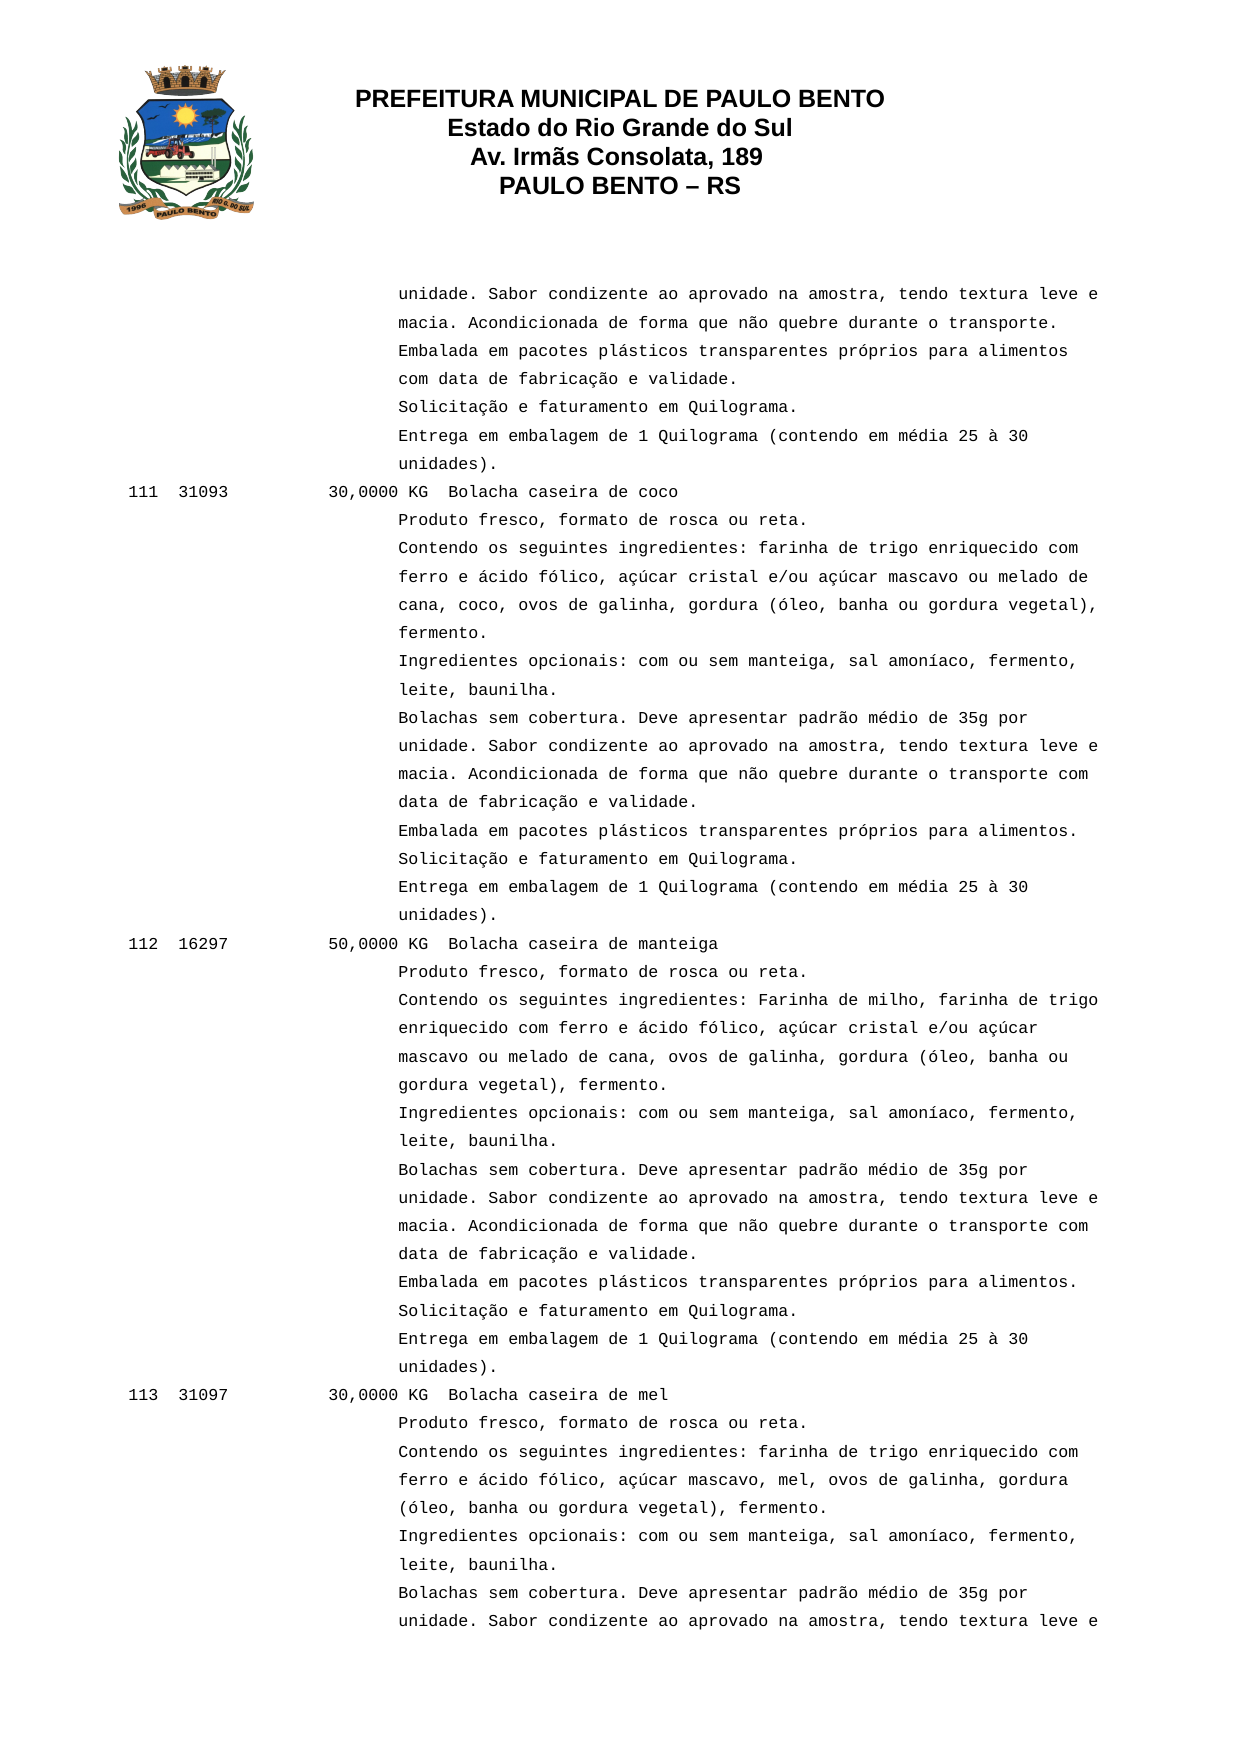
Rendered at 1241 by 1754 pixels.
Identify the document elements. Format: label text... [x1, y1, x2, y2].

text unidade. Sabor condizente ao aprovado na amostra, tendo textura leve e macia. Acondicionada de forma que não quebre durante o transporte. Embalada em pacotes plásticos transparentes próprios para alimentos com data de fabricação e validade. Solicitação e faturamento em Quilograma. Entrega em embalagem de 1 Quilograma (contendo em média 25 à 30 unidades). 111 31093 30,0000 KG Bolacha caseira de coco Produto fresco, formato de rosca ou reta. Contendo os seguintes ingredientes: farinha de trigo enriquecido com ferro e ácido fólico, açúcar cristal e/ou açúcar mascavo ou melado de cana, coco, ovos de galinha, gordura (óleo, banha ou gordura vegetal), fermento. Ingredientes opcionais: com ou sem manteiga, sal amoníaco, fermento, leite, baunilha. Bolachas sem cobertura. Deve apresentar padrão médio de 35g por unidade. Sabor condizente ao aprovado na amostra, tendo textura leve e macia. Acondicionada de forma que não quebre durante o transporte com data de fabricação e validade. Embalada em pacotes plásticos transparentes próprios para alimentos. Solicitação e faturamento em Quilograma. Entrega em embalagem de 1 Quilograma (contendo em média 25 à 30 unidades). 112 16297 50,0000 KG Bolacha caseira de manteiga Produto fresco, formato de rosca ou reta. Contendo os seguintes ingredientes: Farinha de milho, farinha de trigo enriquecido com ferro e ácido fólico, açúcar cristal e/ou açúcar mascavo ou melado de cana, ovos de galinha, gordura (óleo, banha ou gordura vegetal), fermento. Ingredientes opcionais: com ou sem manteiga, sal amoníaco, fermento, leite, baunilha. Bolachas sem cobertura. Deve apresentar padrão médio de 35g por unidade. Sabor condizente ao aprovado na amostra, tendo textura leve e macia. Acondicionada de forma que não quebre durante o transporte com data de fabricação e validade. Embalada em pacotes plásticos transparentes próprios para alimentos. Solicitação e faturamento em Quilograma. Entrega em embalagem de 1 Quilograma (contendo em média 25 à 30 unidades). 113 31097 30,0000 KG Bolacha caseira de mel Produto fresco, formato de rosca ou reta. Contendo os seguintes ingredientes: farinha de trigo enriquecido com ferro e ácido fólico, açúcar mascavo, mel, ovos de galinha, gordura (óleo, banha ou gordura vegetal), fermento. Ingredientes opcionais: com ou sem manteiga, sal amoníaco, fermento, leite, baunilha. Bolachas sem cobertura. Deve apresentar padrão médio de 35g por unidade. Sabor condizente ao aprovado na amostra, tendo textura leve e [118, 286, 1122, 1632]
picture [118, 65, 254, 220]
